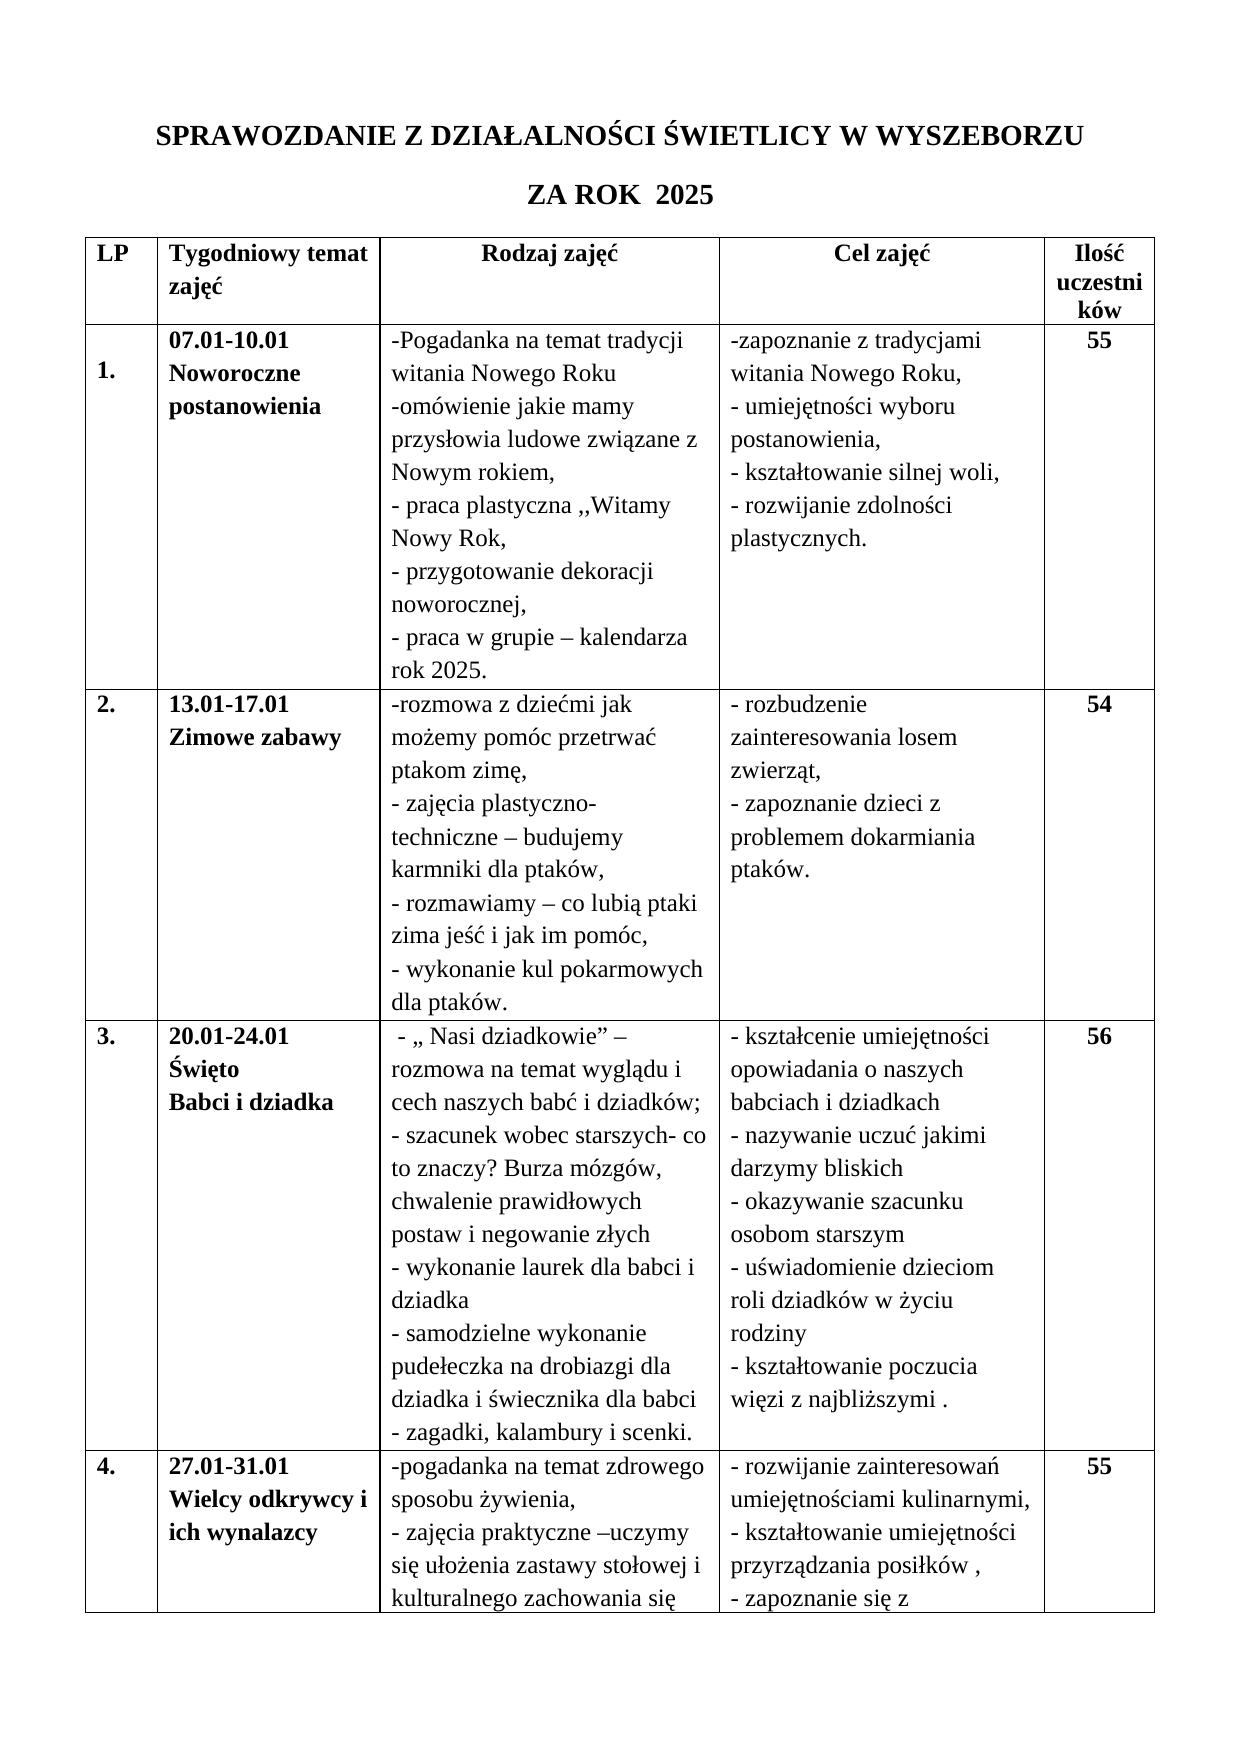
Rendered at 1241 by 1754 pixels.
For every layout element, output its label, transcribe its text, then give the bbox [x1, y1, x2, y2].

table_cell 55 [1045, 1451, 1154, 1612]
table_header Rodzaj zajęć [381, 238, 719, 324]
table_cell - kształcenie umiejętności opowiadania o naszych babciach i dziadkach - nazywanie uczuć jakimi darzymy bliskich - okazywanie szacunku osobom starszym - uświadomienie dzieciom roli dziadków w życiu rodziny - kształtowanie poczucia więzi z najbliższymi . [720, 1021, 1044, 1450]
table_header Ilość uczestników [1045, 238, 1154, 324]
table_cell -rozmowa z dziećmi jak możemy pomóc przetrwać ptakom zimę, - zajęcia plastyczno- techniczne – budujemy karmniki dla ptaków, - rozmawiamy – co lubią ptaki zima jeść i jak im pomóc, - wykonanie kul pokarmowych dla ptaków. [381, 690, 719, 1020]
table_cell 13.01-17.01 Zimowe zabawy [158, 690, 379, 1020]
table_cell 07.01-10.01 Noworoczne postanowienia [158, 325, 379, 688]
table_cell - rozbudzenie zainteresowania losem zwierząt, - zapoznanie dzieci z problemem dokarmiania ptaków. [720, 690, 1044, 1020]
table_cell - „ Nasi dziadkowie” – rozmowa na temat wyglądu i cech naszych babć i dziadków; - szacunek wobec starszych- co to znaczy? Burza mózgów, chwalenie prawidłowych postaw i negowanie złych - wykonanie laurek dla babci i dziadka - samodzielne wykonanie pudełeczka na drobiazgi dla dziadka i świecznika dla babci - zagadki, kalambury i scenki. [381, 1021, 719, 1450]
table_header LP [86, 238, 157, 324]
table_cell - rozwijanie zainteresowań umiejętnościami kulinarnymi, - kształtowanie umiejętności przyrządzania posiłków , - zapoznanie się z [720, 1451, 1044, 1612]
table_cell 20.01-24.01 Święto Babci i dziadka [158, 1021, 379, 1450]
table_cell -zapoznanie z tradycjami witania Nowego Roku, - umiejętności wyboru postanowienia, - kształtowanie silnej woli, - rozwijanie zdolności plastycznych. [720, 325, 1044, 688]
table_header Tygodniowy temat zajęć [158, 238, 379, 324]
table_cell 54 [1045, 690, 1154, 1020]
table_cell 1. [86, 325, 157, 688]
table_cell 4. [86, 1451, 157, 1612]
table_cell -Pogadanka na temat tradycji witania Nowego Roku -omówienie jakie mamy przysłowia ludowe związane z Nowym rokiem, - praca plastyczna ,,Witamy Nowy Rok, - przygotowanie dekoracji noworocznej, - praca w grupie – kalendarza rok 2025. [381, 325, 719, 688]
table_cell -pogadanka na temat zdrowego sposobu żywienia, - zajęcia praktyczne –uczymy się ułożenia zastawy stołowej i kulturalnego zachowania się [381, 1451, 719, 1612]
table_header Cel zajęć [720, 238, 1044, 324]
table_cell 3. [86, 1021, 157, 1450]
table_cell 56 [1045, 1021, 1154, 1450]
table_cell 2. [86, 690, 157, 1020]
text ZA ROK 2025 [118, 177, 1122, 211]
table_cell 27.01-31.01 Wielcy odkrywcy i ich wynalazcy [158, 1451, 379, 1612]
table_cell 55 [1045, 325, 1154, 688]
text SPRAWOZDANIE Z DZIAŁALNOŚCI ŚWIETLICY W WYSZEBORZU [118, 118, 1122, 152]
